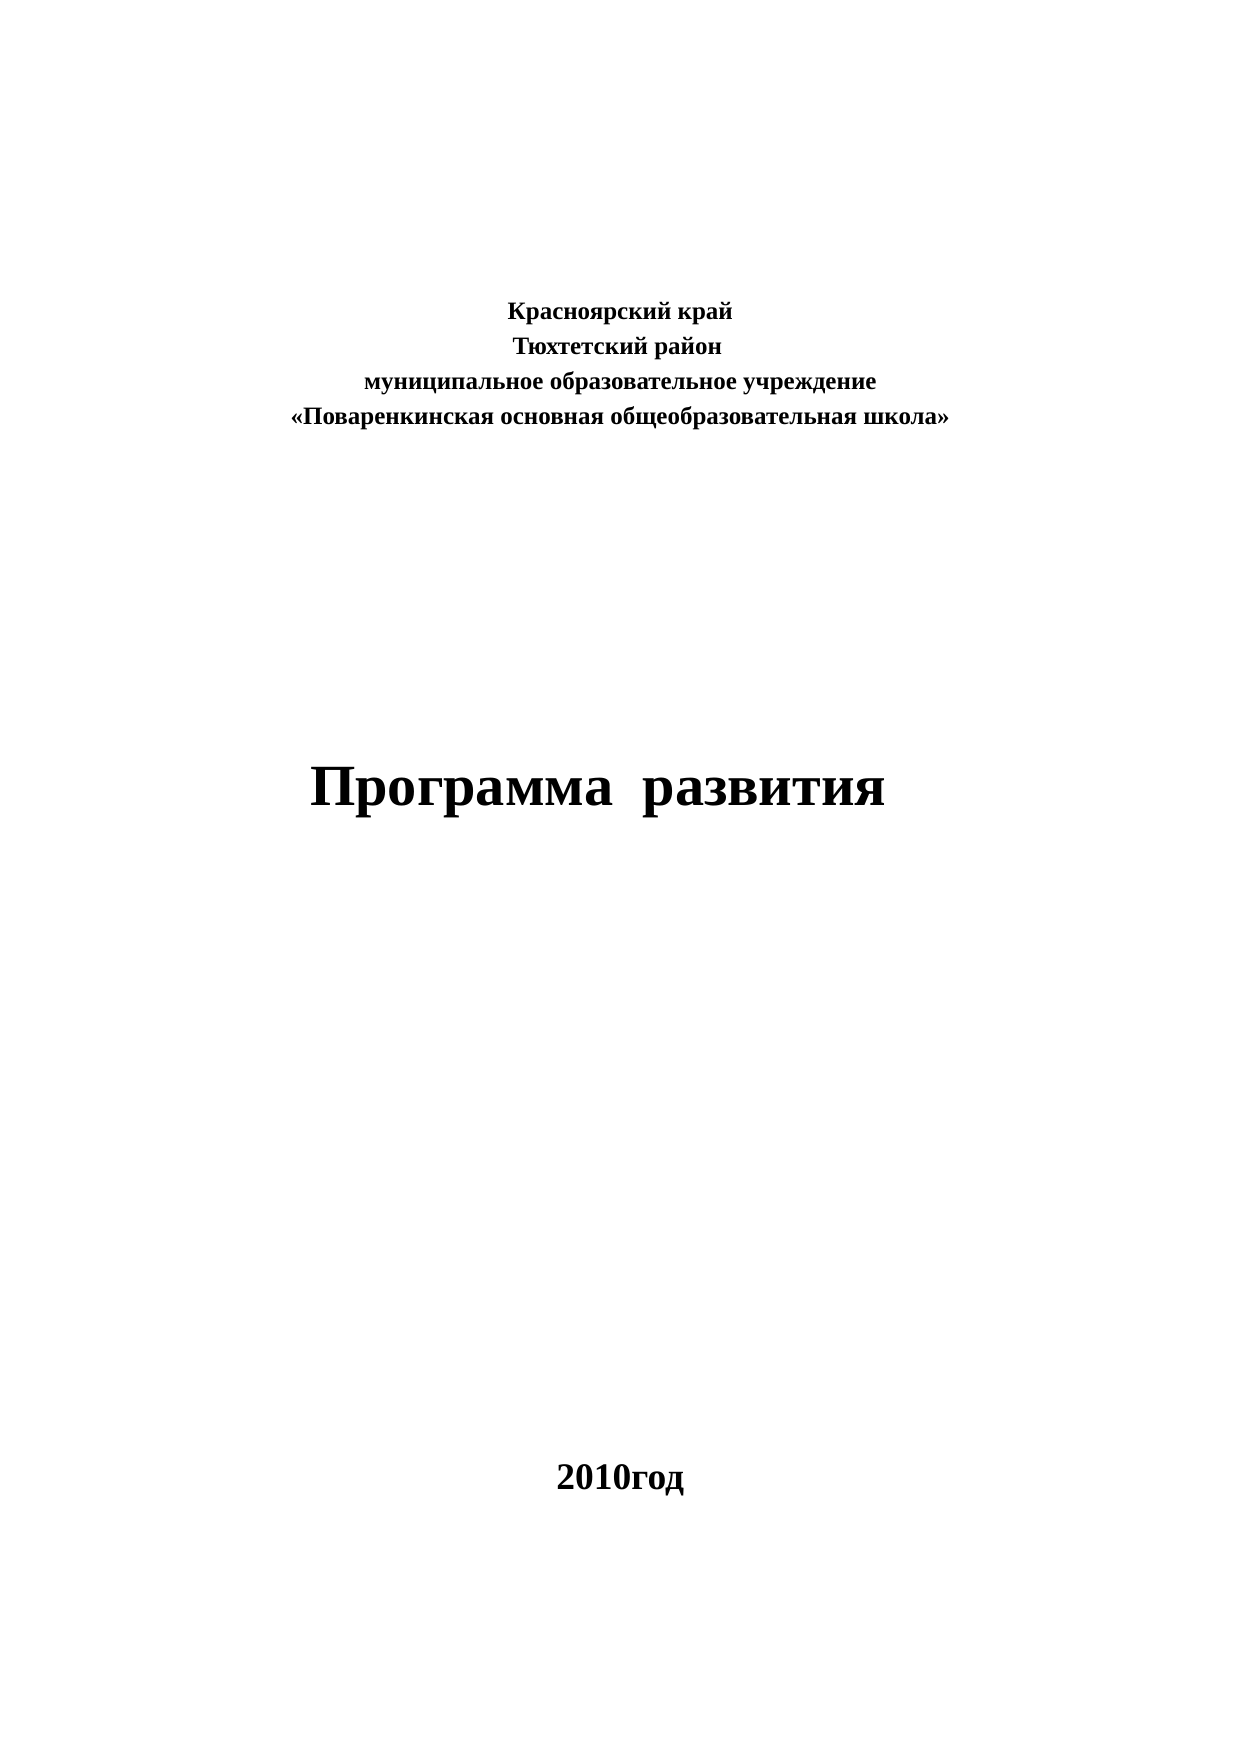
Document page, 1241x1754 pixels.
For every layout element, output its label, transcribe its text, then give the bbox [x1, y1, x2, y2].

text «Поваренкинская основная общеобразовательная школа» [118, 401, 1122, 430]
text Тюхтетский район [118, 331, 1122, 360]
text муниципальное образовательное учреждение [118, 366, 1122, 395]
text 2010год [118, 1454, 1122, 1498]
text Красноярский край [118, 296, 1122, 325]
text Программа развития [118, 751, 1122, 818]
